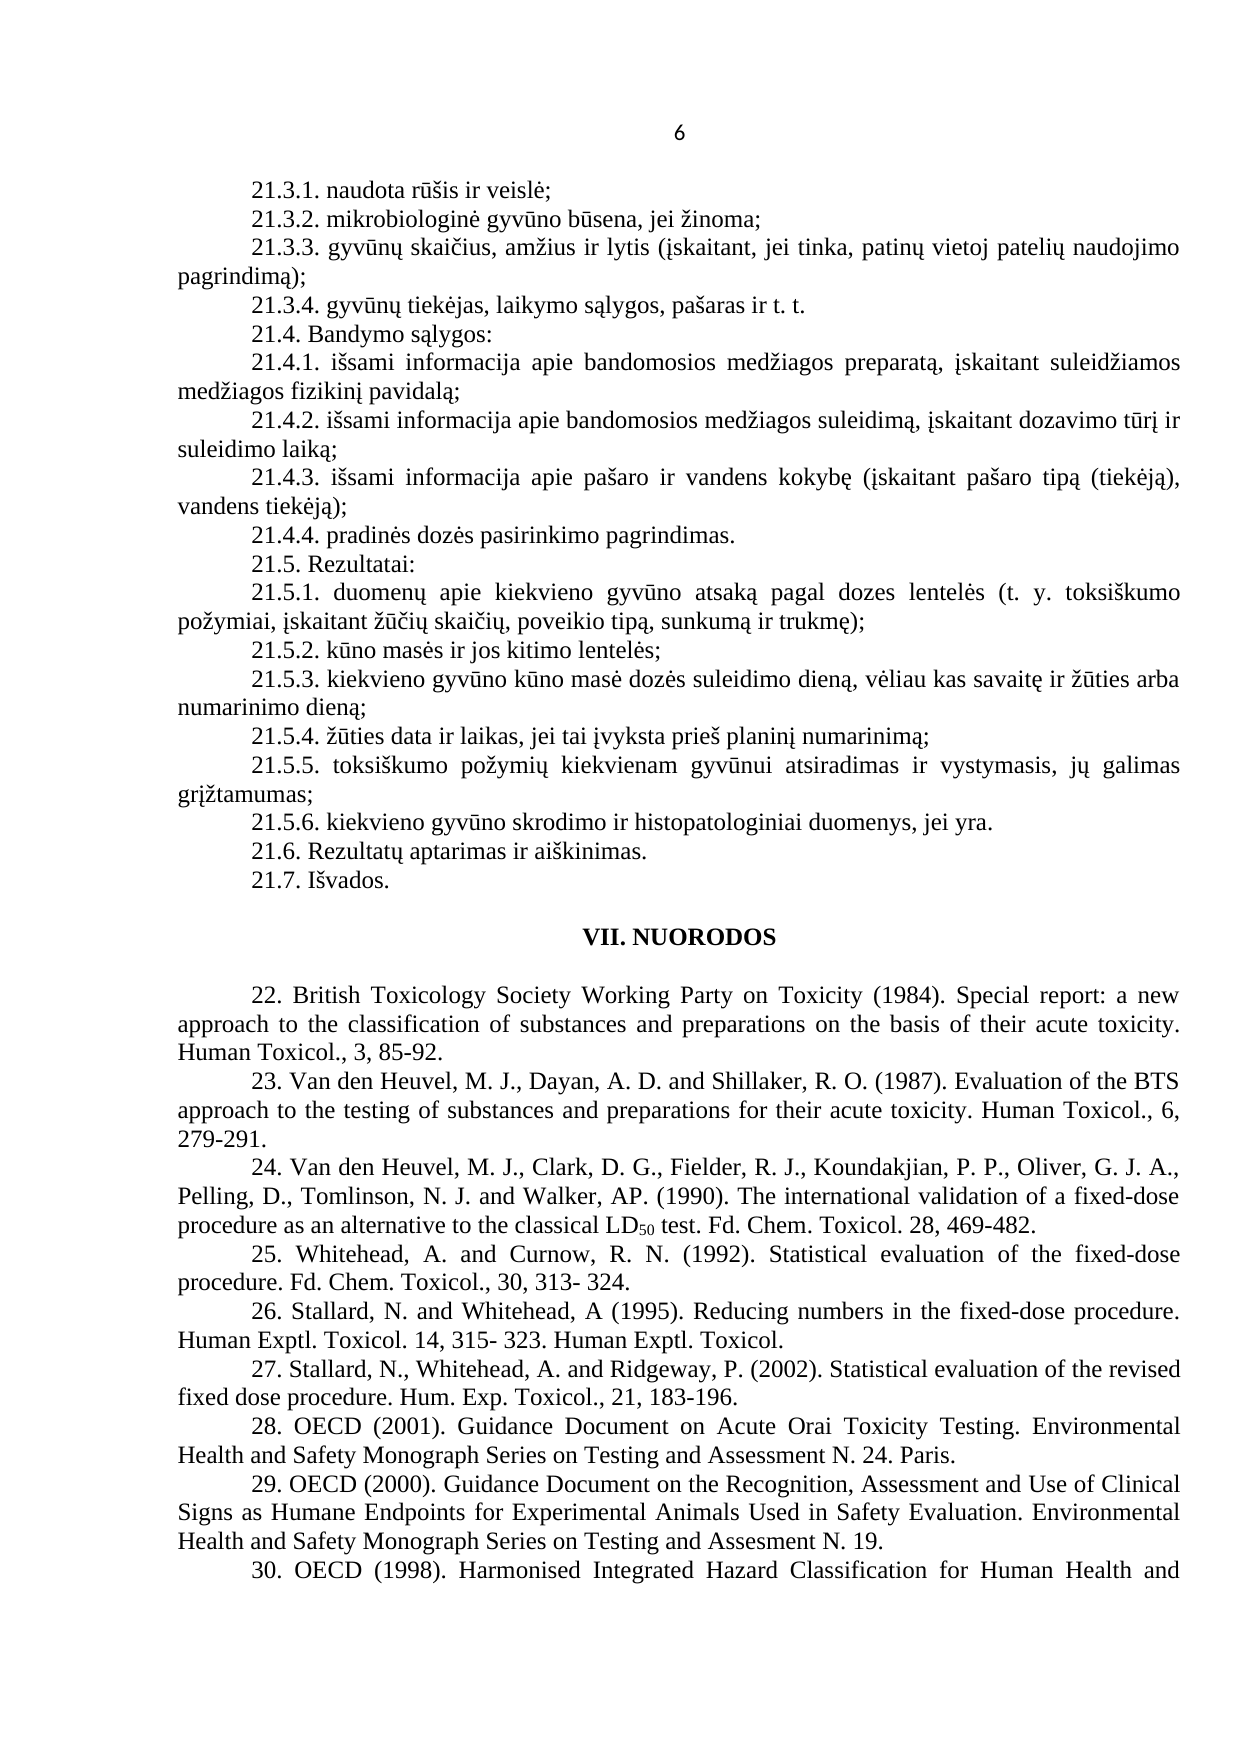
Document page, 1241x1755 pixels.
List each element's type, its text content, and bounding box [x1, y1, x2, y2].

text 25. Whitehead, A. and Curnow, R. N. (1992). Statistical evaluation of the fixed-dose procedure. Fd. Chem. Toxicol., 30, 313- 324. [177, 1239, 1181, 1296]
text 24. Van den Heuvel, M. J., Clark, D. G., Fielder, R. J., Koundakjian, P. P., Oliver, G. J. A., Pelling, D., Tomlinson, N. J. and Walker, AP. (1990). The international validation of a fixed-dose procedure as an alternative to the classical LD50 test. Fd. Chem. Toxicol. 28, 469-482. [177, 1152, 1181, 1239]
text 21.5.5. toksiškumo požymių kiekvienam gyvūnui atsiradimas ir vystymasis, jų galimas grįžtamumas; [177, 750, 1181, 807]
text 21.3.3. gyvūnų skaičius, amžius ir lytis (įskaitant, jei tinka, patinų vietoj patelių naudojimo pagrindimą); [177, 232, 1181, 290]
text 21.5.2. kūno masės ir jos kitimo lentelės; [177, 635, 1181, 664]
text 23. Van den Heuvel, M. J., Dayan, A. D. and Shillaker, R. O. (1987). Evaluation of the BTS approach to the testing of substances and preparations for their acute toxicity. Human Toxicol., 6, 279-291. [177, 1066, 1181, 1152]
text VII. NUORODOS [177, 922, 1181, 951]
text 27. Stallard, N., Whitehead, A. and Ridgeway, P. (2002). Statistical evaluation of the revised fixed dose procedure. Hum. Exp. Toxicol., 21, 183-196. [177, 1354, 1181, 1411]
text 28. OECD (2001). Guidance Document on Acute Orai Toxicity Testing. Environmental Health and Safety Monograph Series on Testing and Assessment N. 24. Paris. [177, 1411, 1181, 1469]
text 30. OECD (1998). Harmonised Integrated Hazard Classification for Human Health and [177, 1555, 1181, 1584]
text 21.5.6. kiekvieno gyvūno skrodimo ir histopatologiniai duomenys, jei yra. [177, 807, 1181, 836]
text 21.3.4. gyvūnų tiekėjas, laikymo sąlygos, pašaras ir t. t. [177, 290, 1181, 319]
text 21.5. Rezultatai: [177, 549, 1181, 577]
text 21.5.4. žūties data ir laikas, jei tai įvyksta prieš planinį numarinimą; [177, 721, 1181, 750]
text 26. Stallard, N. and Whitehead, A (1995). Reducing numbers in the fixed-dose procedure. Human Exptl. Toxicol. 14, 315- 323. Human Exptl. Toxicol. [177, 1296, 1181, 1354]
text 29. OECD (2000). Guidance Document on the Recognition, Assessment and Use of Clinical Signs as Humane Endpoints for Experimental Animals Used in Safety Evaluation. Environmental Health and Safety Monograph Series on Testing and Assesment N. 19. [177, 1469, 1181, 1555]
text 21.4.2. išsami informacija apie bandomosios medžiagos suleidimą, įskaitant dozavimo tūrį ir suleidimo laiką; [177, 405, 1181, 462]
text 21.4.3. išsami informacija apie pašaro ir vandens kokybę (įskaitant pašaro tipą (tiekėją), vandens tiekėją); [177, 462, 1181, 520]
text 21.4.4. pradinės dozės pasirinkimo pagrindimas. [177, 520, 1181, 549]
text 21.5.3. kiekvieno gyvūno kūno masė dozės suleidimo dieną, vėliau kas savaitę ir žūties arba numarinimo dieną; [177, 664, 1181, 721]
text 21.3.1. naudota rūšis ir veislė; [177, 175, 1181, 204]
text 21.6. Rezultatų aptarimas ir aiškinimas. [177, 836, 1181, 865]
text 21.4. Bandymo sąlygos: [177, 319, 1181, 347]
text 21.5.1. duomenų apie kiekvieno gyvūno atsaką pagal dozes lentelės (t. y. toksiškumo požymiai, įskaitant žūčių skaičių, poveikio tipą, sunkumą ir trukmę); [177, 577, 1181, 635]
text 21.7. Išvados. [177, 865, 1181, 894]
text 21.4.1. išsami informacija apie bandomosios medžiagos preparatą, įskaitant suleidžiamos medžiagos fizikinį pavidalą; [177, 347, 1181, 405]
text 22. British Toxicology Society Working Party on Toxicity (1984). Special report: a new approach to the classification of substances and preparations on the basis of their acute toxicity. Human Toxicol., 3, 85-92. [177, 980, 1181, 1066]
text 21.3.2. mikrobiologinė gyvūno būsena, jei žinoma; [177, 204, 1181, 232]
